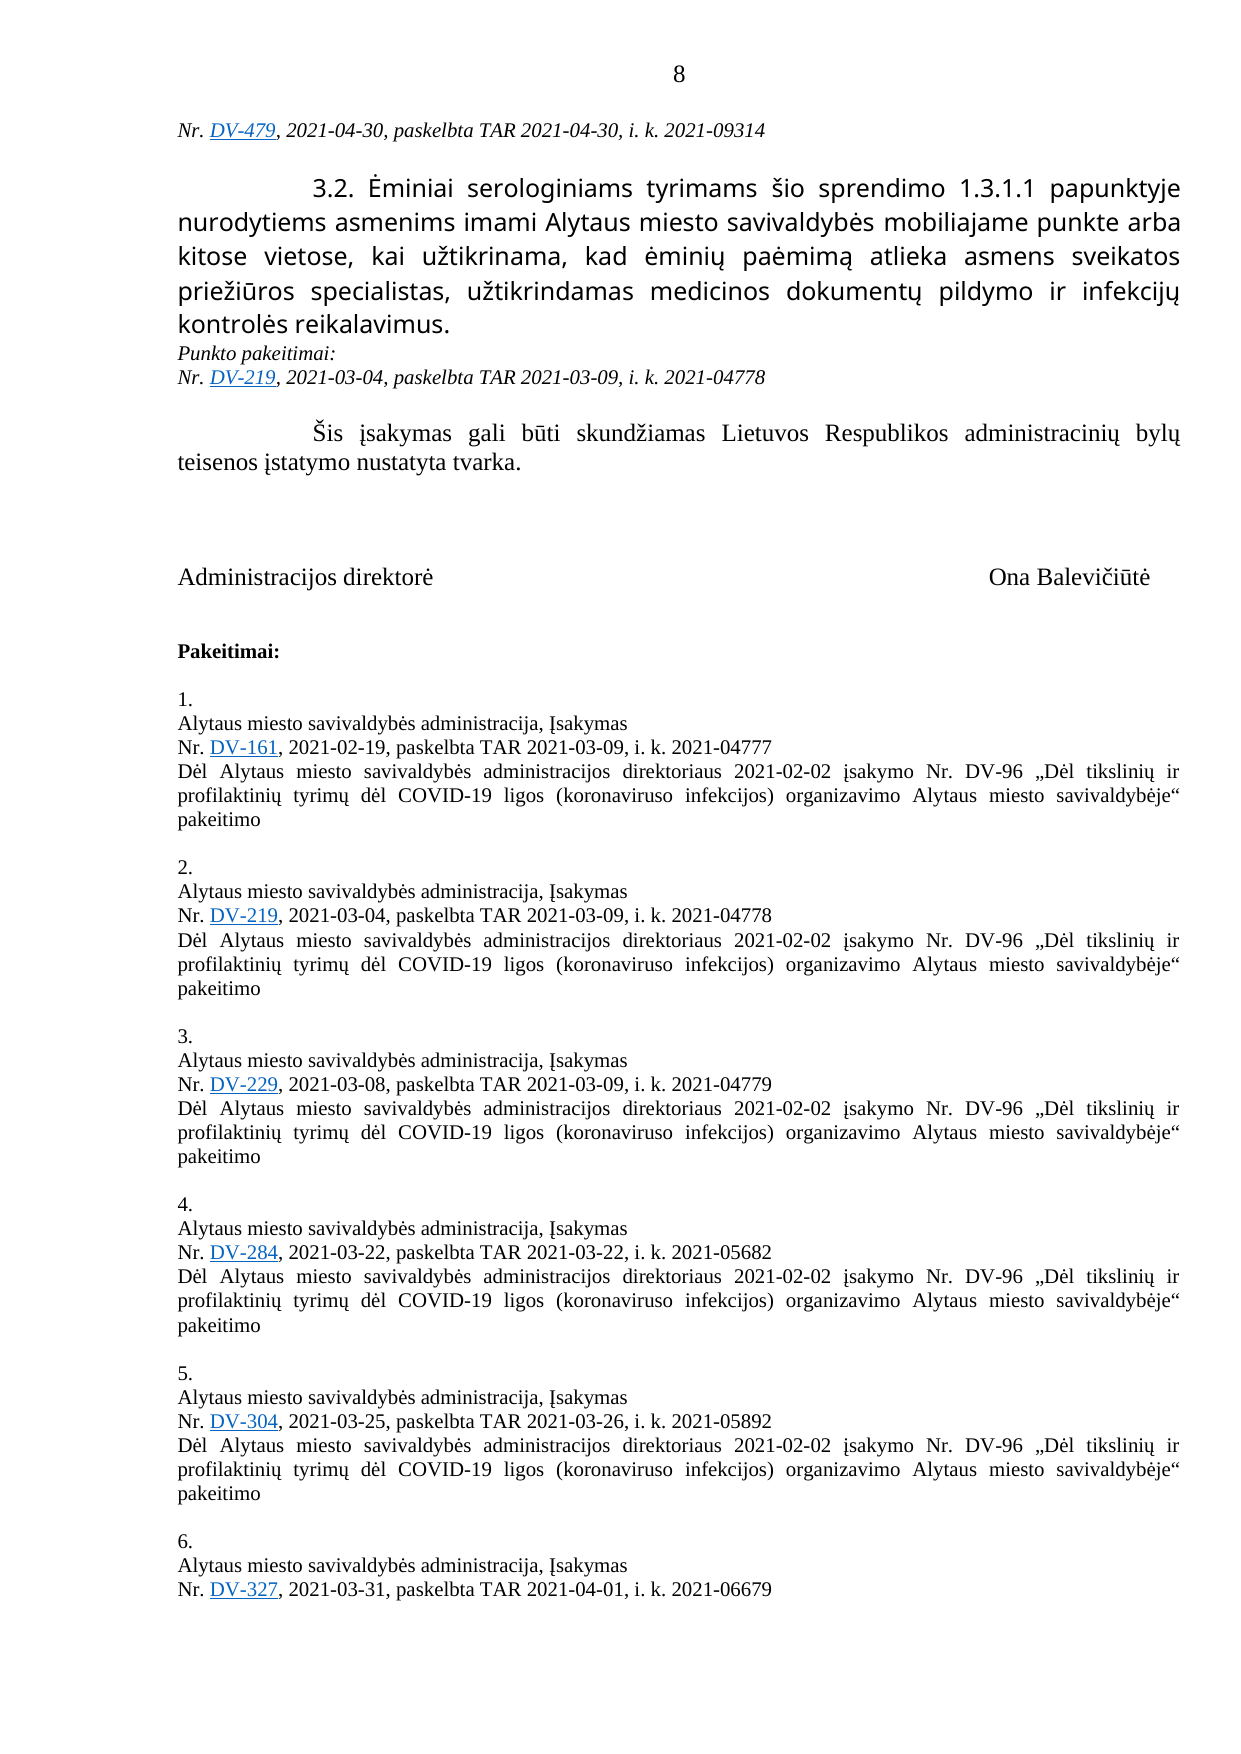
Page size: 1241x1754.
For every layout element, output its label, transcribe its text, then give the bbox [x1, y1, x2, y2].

text Nr. DV-229, 2021-03-08, paskelbta TAR 2021-03-09, i. k. 2021-04779 [177, 1072, 1181, 1096]
text Nr. DV-304, 2021-03-25, paskelbta TAR 2021-03-26, i. k. 2021-05892 [177, 1409, 1181, 1433]
text Nr. DV-479, 2021-04-30, paskelbta TAR 2021-04-30, i. k. 2021-09314 [177, 118, 1181, 142]
text Alytaus miesto savivaldybės administracija, Įsakymas [177, 1048, 1181, 1072]
text Alytaus miesto savivaldybės administracija, Įsakymas [177, 1385, 1181, 1409]
text 2. [177, 855, 1181, 879]
text 5. [177, 1361, 1181, 1385]
text Dėl Alytaus miesto savivaldybės administracijos direktoriaus 2021-02-02 įsakymo Nr. DV-96 „Dėl tikslinių ir profilaktinių tyrimų dėl COVID-19 ligos (koronaviruso infekcijos) organizavimo Alytaus miesto savivaldybėje“ pakeitimo [177, 1096, 1181, 1168]
text Dėl Alytaus miesto savivaldybės administracijos direktoriaus 2021-02-02 įsakymo Nr. DV-96 „Dėl tikslinių ir profilaktinių tyrimų dėl COVID-19 ligos (koronaviruso infekcijos) organizavimo Alytaus miesto savivaldybėje“ pakeitimo [177, 1433, 1181, 1505]
text Alytaus miesto savivaldybės administracija, Įsakymas [177, 879, 1181, 903]
text Administracijos direktorė Ona Balevičiūtė [177, 562, 1181, 591]
text Alytaus miesto savivaldybės administracija, Įsakymas [177, 1553, 1181, 1577]
text 4. [177, 1192, 1181, 1216]
text Dėl Alytaus miesto savivaldybės administracijos direktoriaus 2021-02-02 įsakymo Nr. DV-96 „Dėl tikslinių ir profilaktinių tyrimų dėl COVID-19 ligos (koronaviruso infekcijos) organizavimo Alytaus miesto savivaldybėje“ pakeitimo [177, 927, 1181, 1000]
text Pakeitimai: [177, 639, 1181, 663]
text Dėl Alytaus miesto savivaldybės administracijos direktoriaus 2021-02-02 įsakymo Nr. DV-96 „Dėl tikslinių ir profilaktinių tyrimų dėl COVID-19 ligos (koronaviruso infekcijos) organizavimo Alytaus miesto savivaldybėje“ pakeitimo [177, 759, 1181, 831]
text Nr. DV-161, 2021-02-19, paskelbta TAR 2021-03-09, i. k. 2021-04777 [177, 735, 1181, 759]
text Nr. DV-327, 2021-03-31, paskelbta TAR 2021-04-01, i. k. 2021-06679 [177, 1577, 1181, 1601]
text Nr. DV-219, 2021-03-04, paskelbta TAR 2021-03-09, i. k. 2021-04778 [177, 365, 1181, 389]
text Alytaus miesto savivaldybės administracija, Įsakymas [177, 1216, 1181, 1240]
text 6. [177, 1529, 1181, 1553]
text Nr. DV-219, 2021-03-04, paskelbta TAR 2021-03-09, i. k. 2021-04778 [177, 903, 1181, 927]
text Punkto pakeitimai: [177, 341, 1181, 365]
text Šis įsakymas gali būti skundžiamas Lietuvos Respublikos administracinių bylų teisenos įstatymo nustatyta tvarka. [177, 418, 1181, 476]
text 3. [177, 1024, 1181, 1048]
text 1. [177, 687, 1181, 711]
text Alytaus miesto savivaldybės administracija, Įsakymas [177, 711, 1181, 735]
text 3.2. Ėminiai serologiniams tyrimams šio sprendimo 1.3.1.1 papunktyje nurodytiems asmenims imami Alytaus miesto savivaldybės mobiliajame punkte arba kitose vietose, kai užtikrinama, kad ėminių paėmimą atlieka asmens sveikatos priežiūros specialistas, užtikrindamas medicinos dokumentų pildymo ir infekcijų kontrolės reikalavimus. [177, 171, 1181, 341]
text Nr. DV-284, 2021-03-22, paskelbta TAR 2021-03-22, i. k. 2021-05682 [177, 1240, 1181, 1264]
text Dėl Alytaus miesto savivaldybės administracijos direktoriaus 2021-02-02 įsakymo Nr. DV-96 „Dėl tikslinių ir profilaktinių tyrimų dėl COVID-19 ligos (koronaviruso infekcijos) organizavimo Alytaus miesto savivaldybėje“ pakeitimo [177, 1264, 1181, 1337]
